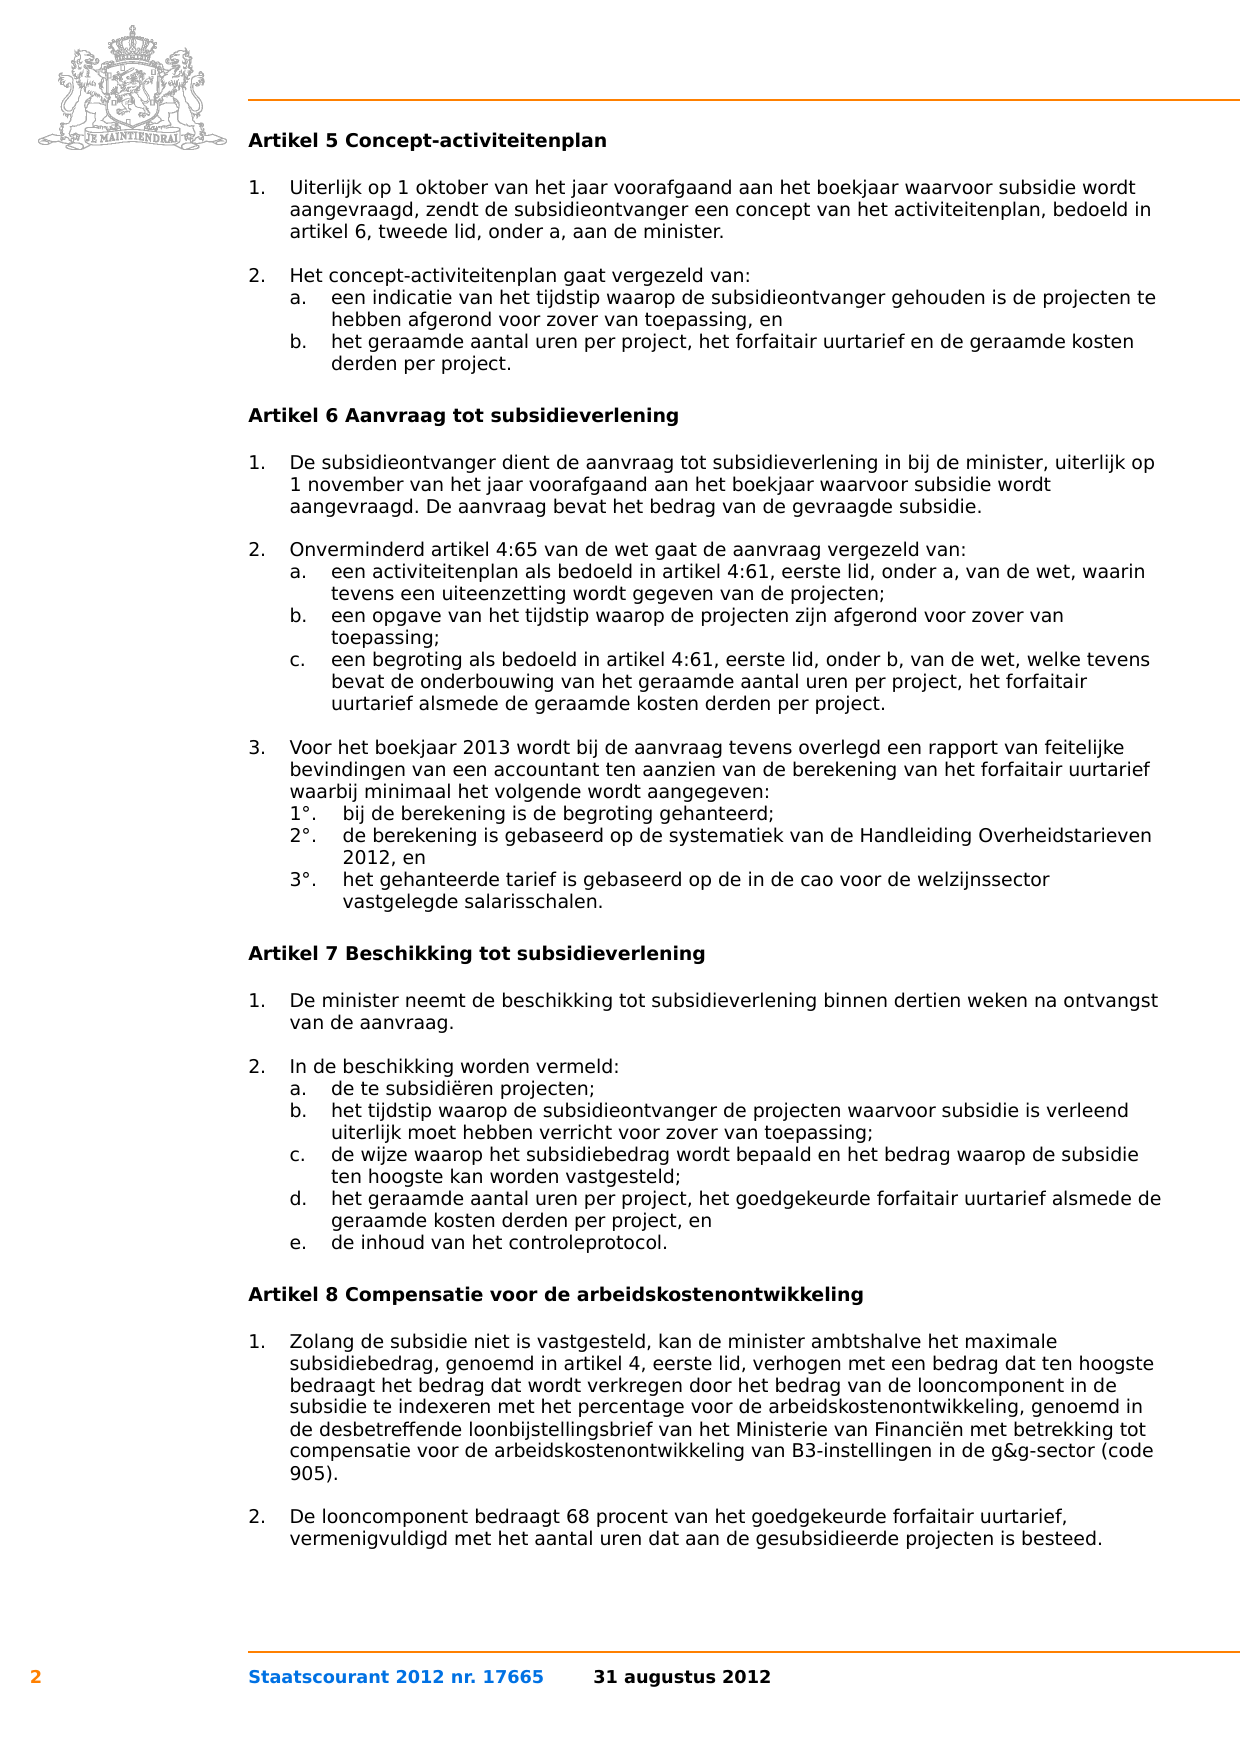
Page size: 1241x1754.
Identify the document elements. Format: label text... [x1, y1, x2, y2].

text 1. Uiterlijk op 1 oktober van het jaar voorafgaand aan het boekjaar waarvoor subsidie wordt aangevraagd, zendt de subsidieontvanger een concept van het activiteitenplan, bedoeld in artikel 6, tweede lid, onder a, aan de minister. [248, 177, 1163, 243]
text c. een begroting als bedoeld in artikel 4:61, eerste lid, onder b, van de wet, welke tevens bevat de onderbouwing van het geraamde aantal uren per project, het forfaitair uurtarief alsmede de geraamde kosten derden per project. [289, 649, 1163, 715]
text d. het geraamde aantal uren per project, het goedgekeurde forfaitair uurtarief alsmede de geraamde kosten derden per project, en [289, 1188, 1163, 1232]
text 1°. bij de berekening is de begroting gehanteerd; [289, 803, 1163, 825]
text c. de wijze waarop het subsidiebedrag wordt bepaald en het bedrag waarop de subsidie ten hoogste kan worden vastgesteld; [289, 1144, 1163, 1188]
subtitle Artikel 8 Compensatie voor de arbeidskostenontwikkeling [248, 1283, 1163, 1306]
text b. het geraamde aantal uren per project, het forfaitair uurtarief en de geraamde kosten derden per project. [289, 331, 1163, 374]
text b. het tijdstip waarop de subsidieontvanger de projecten waarvoor subsidie is verleend uiterlijk moet hebben verricht voor zover van toepassing; [289, 1100, 1163, 1144]
text 2. Het concept-activiteitenplan gaat vergezeld van: [248, 265, 1163, 287]
text a. de te subsidiëren projecten; [289, 1078, 1163, 1100]
text 1. Zolang de subsidie niet is vastgesteld, kan de minister ambtshalve het maximale subsidiebedrag, genoemd in artikel 4, eerste lid, verhogen met een bedrag dat ten hoogste bedraagt het bedrag dat wordt verkregen door het bedrag van de looncomponent in de subsidie te indexeren met het percentage voor de arbeidskostenontwikkeling, genoemd in de desbetreffende loonbijstellingsbrief van het Ministerie van Financiën met betrekking tot compensatie voor de arbeidskostenontwikkeling van B3-instellingen in de g&g-sector (code 905). [248, 1331, 1163, 1484]
subtitle Artikel 6 Aanvraag tot subsidieverlening [248, 404, 1163, 427]
text e. de inhoud van het controleprotocol. [289, 1232, 1163, 1253]
subtitle Artikel 5 Concept-activiteitenplan [248, 130, 1163, 152]
text a. een activiteitenplan als bedoeld in artikel 4:61, eerste lid, onder a, van de wet, waarin tevens een uiteenzetting wordt gegeven van de projecten; [289, 561, 1163, 605]
text 3. Voor het boekjaar 2013 wordt bij de aanvraag tevens overlegd een rapport van feitelijke bevindingen van een accountant ten aanzien van de berekening van het forfaitair uurtarief waarbij minimaal het volgende wordt aangegeven: [248, 737, 1163, 803]
text 2. In de beschikking worden vermeld: [248, 1056, 1163, 1078]
text 2°. de berekening is gebaseerd op de systematiek van de Handleiding Overheidstarieven 2012, en [289, 825, 1163, 869]
subtitle Artikel 7 Beschikking tot subsidieverlening [248, 943, 1163, 965]
text a. een indicatie van het tijdstip waarop de subsidieontvanger gehouden is de projecten te hebben afgerond voor zover van toepassing, en [289, 287, 1163, 331]
text 1. De subsidieontvanger dient de aanvraag tot subsidieverlening in bij de minister, uiterlijk op 1 november van het jaar voorafgaand aan het boekjaar waarvoor subsidie wordt aangevraagd. De aanvraag bevat het bedrag van de gevraagde subsidie. [248, 452, 1163, 517]
text 2. De looncomponent bedraagt 68 procent van het goedgekeurde forfaitair uurtarief, vermenigvuldigd met het aantal uren dat aan de gesubsidieerde projecten is besteed. [248, 1506, 1163, 1550]
picture [38, 25, 227, 150]
text b. een opgave van het tijdstip waarop de projecten zijn afgerond voor zover van toepassing; [289, 605, 1163, 649]
text 2. Onverminderd artikel 4:65 van de wet gaat de aanvraag vergezeld van: [248, 539, 1163, 561]
text 1. De minister neemt de beschikking tot subsidieverlening binnen dertien weken na ontvangst van de aanvraag. [248, 990, 1163, 1034]
text 3°. het gehanteerde tarief is gebaseerd op de in de cao voor de welzijnssector vastgelegde salarisschalen. [289, 869, 1163, 913]
